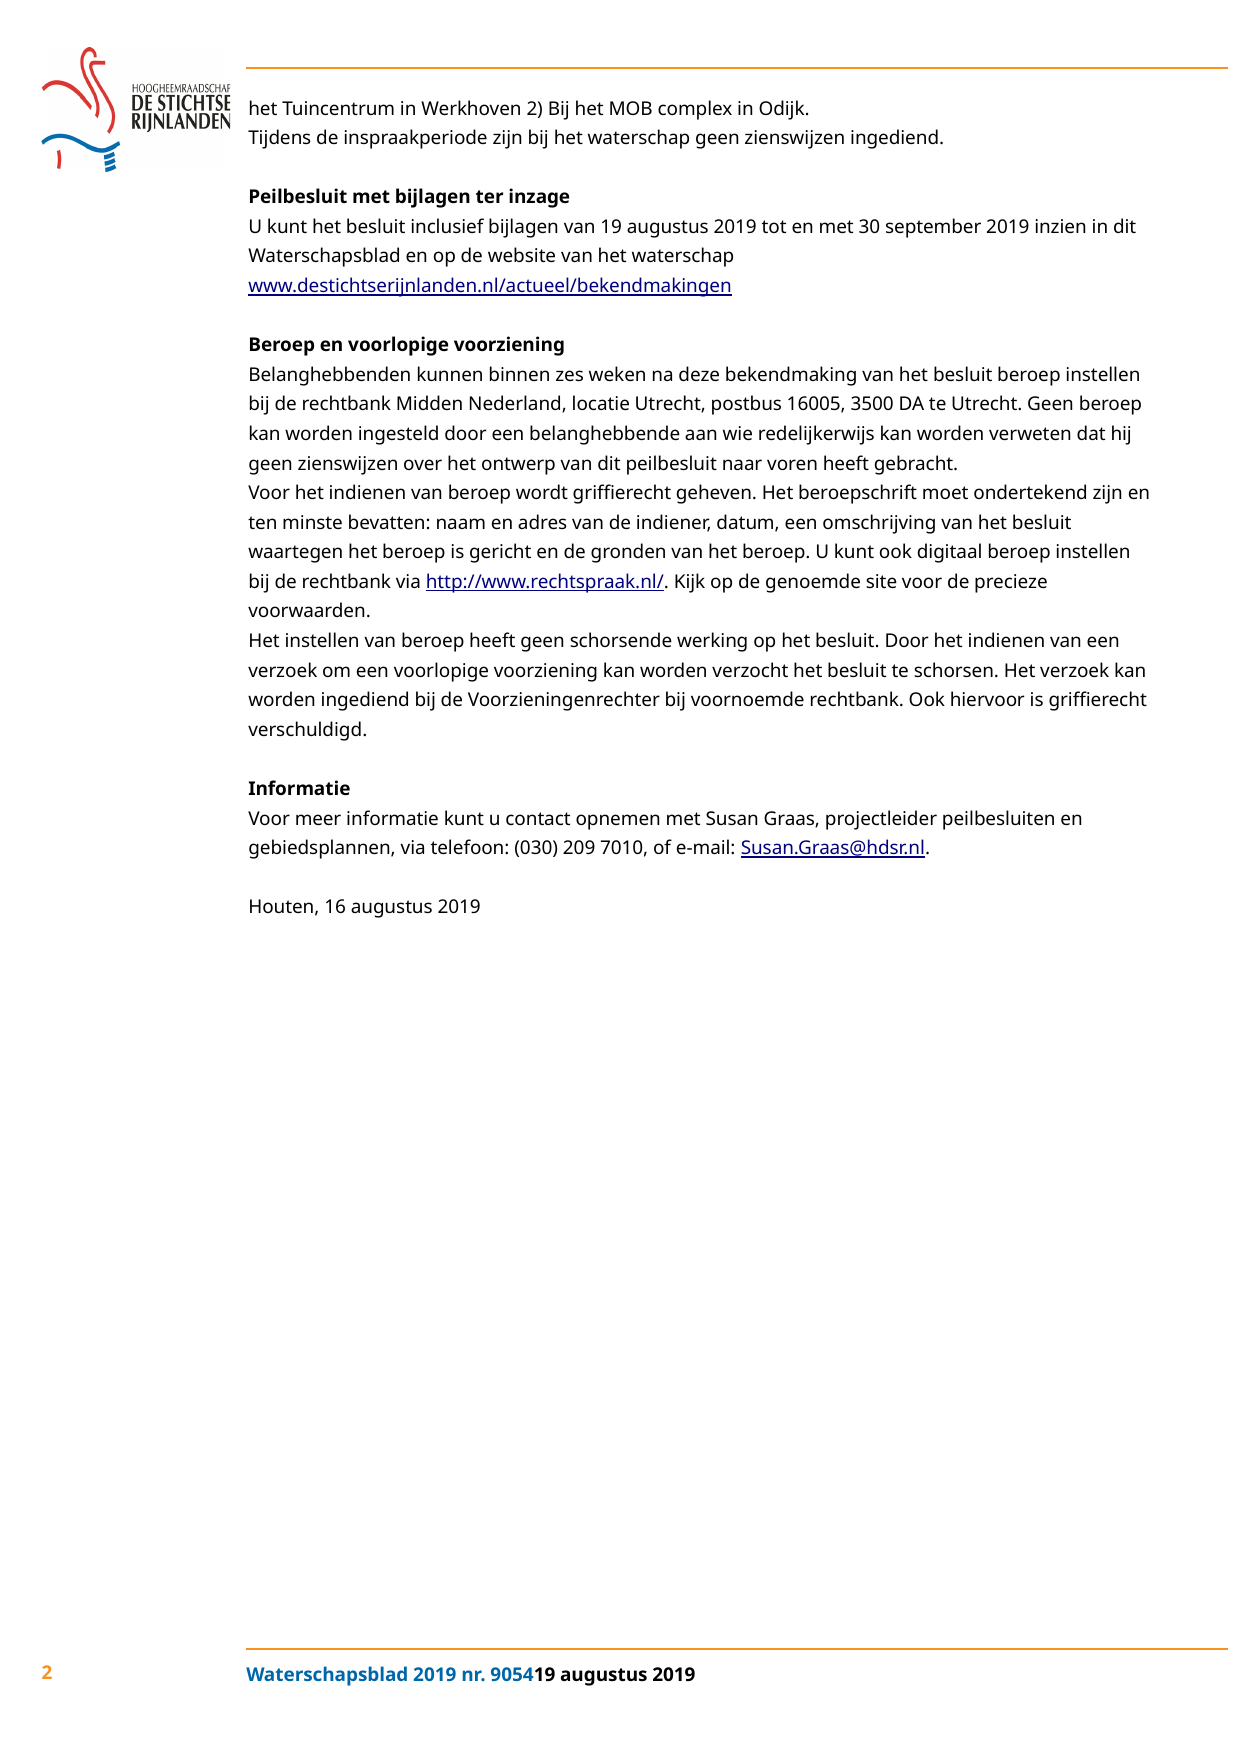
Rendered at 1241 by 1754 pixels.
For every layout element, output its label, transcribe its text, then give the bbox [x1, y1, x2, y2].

text Peilbesluit met bijlagen ter inzage [248, 183, 1152, 209]
text Beroep en voorlopige voorziening [248, 331, 1152, 357]
text U kunt het besluit inclusief bijlagen van 19 augustus 2019 tot en met 30 september 2019 inzien in dit Waterschapsblad en op de website van het waterschap www.destichtserijnlanden.nl/actueel/bekendmakingen [248, 213, 1152, 298]
text Voor meer informatie kunt u contact opnemen met Susan Graas, projectleider peilbesluiten en gebiedsplannen, via telefoon: (030) 209 7010, of e-mail: Susan.Graas@hdsr.nl. [248, 805, 1152, 860]
text Tijdens de inspraakperiode zijn bij het waterschap geen zienswijzen ingediend. [248, 124, 1152, 150]
text Voor het indienen van beroep wordt griffierecht geheven. Het beroepschrift moet ondertekend zijn en ten minste bevatten: naam en adres van de indiener, datum, een omschrijving van het besluit waartegen het beroep is gericht en de gronden van het beroep. U kunt ook digitaal beroep instellen bij de rechtbank via http://www.rechtspraak.nl/. Kijk op de genoemde site voor de precieze voorwaarden. [248, 479, 1152, 623]
text Houten, 16 augustus 2019 [248, 893, 1152, 919]
text Het instellen van beroep heeft geen schorsende werking op het besluit. Door het indienen van een verzoek om een voorlopige voorziening kan worden verzocht het besluit te schorsen. Het verzoek kan worden ingediend bij de Voorzieningenrechter bij voornoemde rechtbank. Ook hiervoor is griffierecht verschuldigd. [248, 627, 1152, 742]
text het Tuincentrum in Werkhoven 2) Bij het MOB complex in Odijk. [248, 95, 1152, 121]
text Informatie [248, 775, 1152, 801]
picture [41, 47, 231, 172]
text Belanghebbenden kunnen binnen zes weken na deze bekendmaking van het besluit beroep instellen bij de rechtbank Midden Nederland, locatie Utrecht, postbus 16005, 3500 DA te Utrecht. Geen beroep kan worden ingesteld door een belanghebbende aan wie redelijkerwijs kan worden verweten dat hij geen zienswijzen over het ontwerp van dit peilbesluit naar voren heeft gebracht. [248, 361, 1152, 476]
